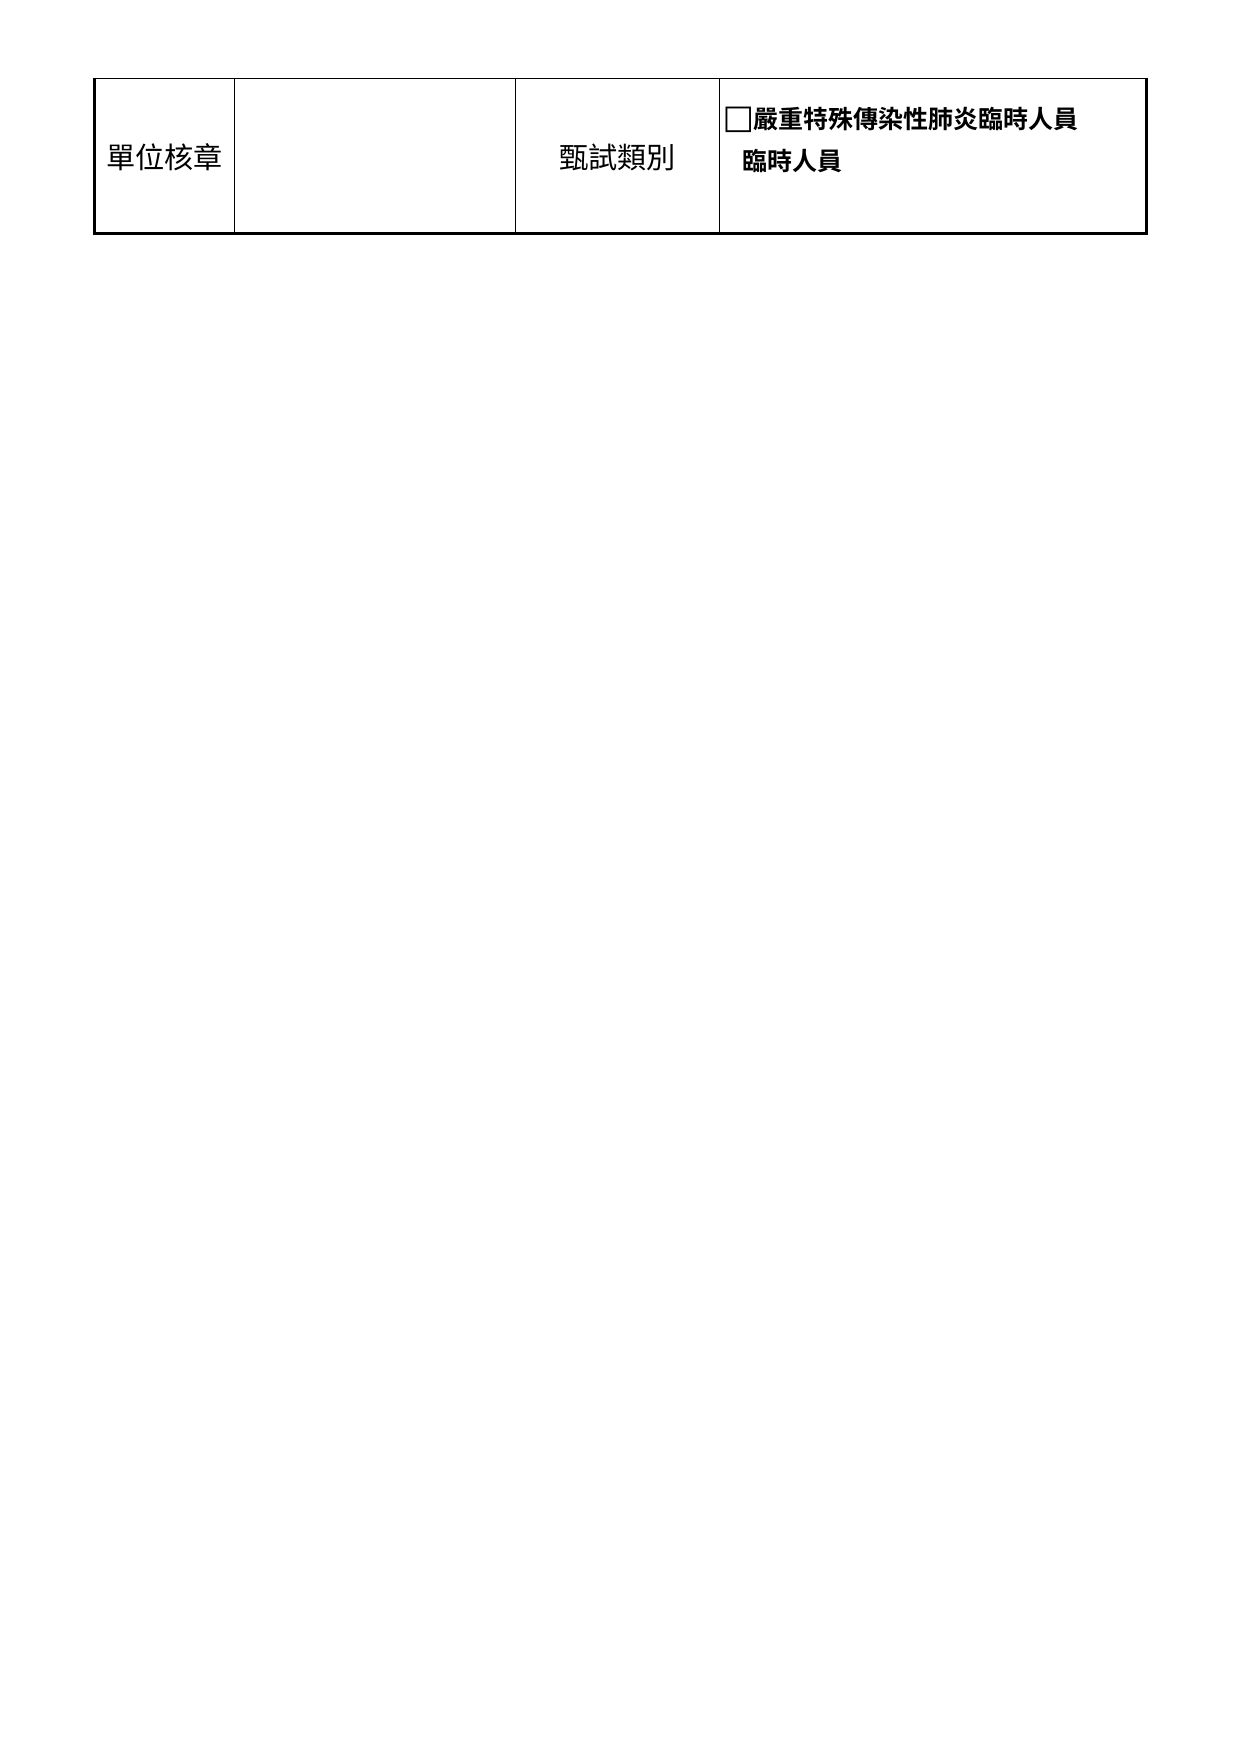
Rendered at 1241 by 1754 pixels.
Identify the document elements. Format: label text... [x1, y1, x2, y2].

table_cell □嚴重特殊傳染性肺炎臨時人員 臨時人員 [720, 79, 1145, 232]
table_cell 單位核章 [96, 79, 234, 232]
table_cell 甄試類別 [516, 79, 719, 232]
table_cell [235, 79, 515, 232]
